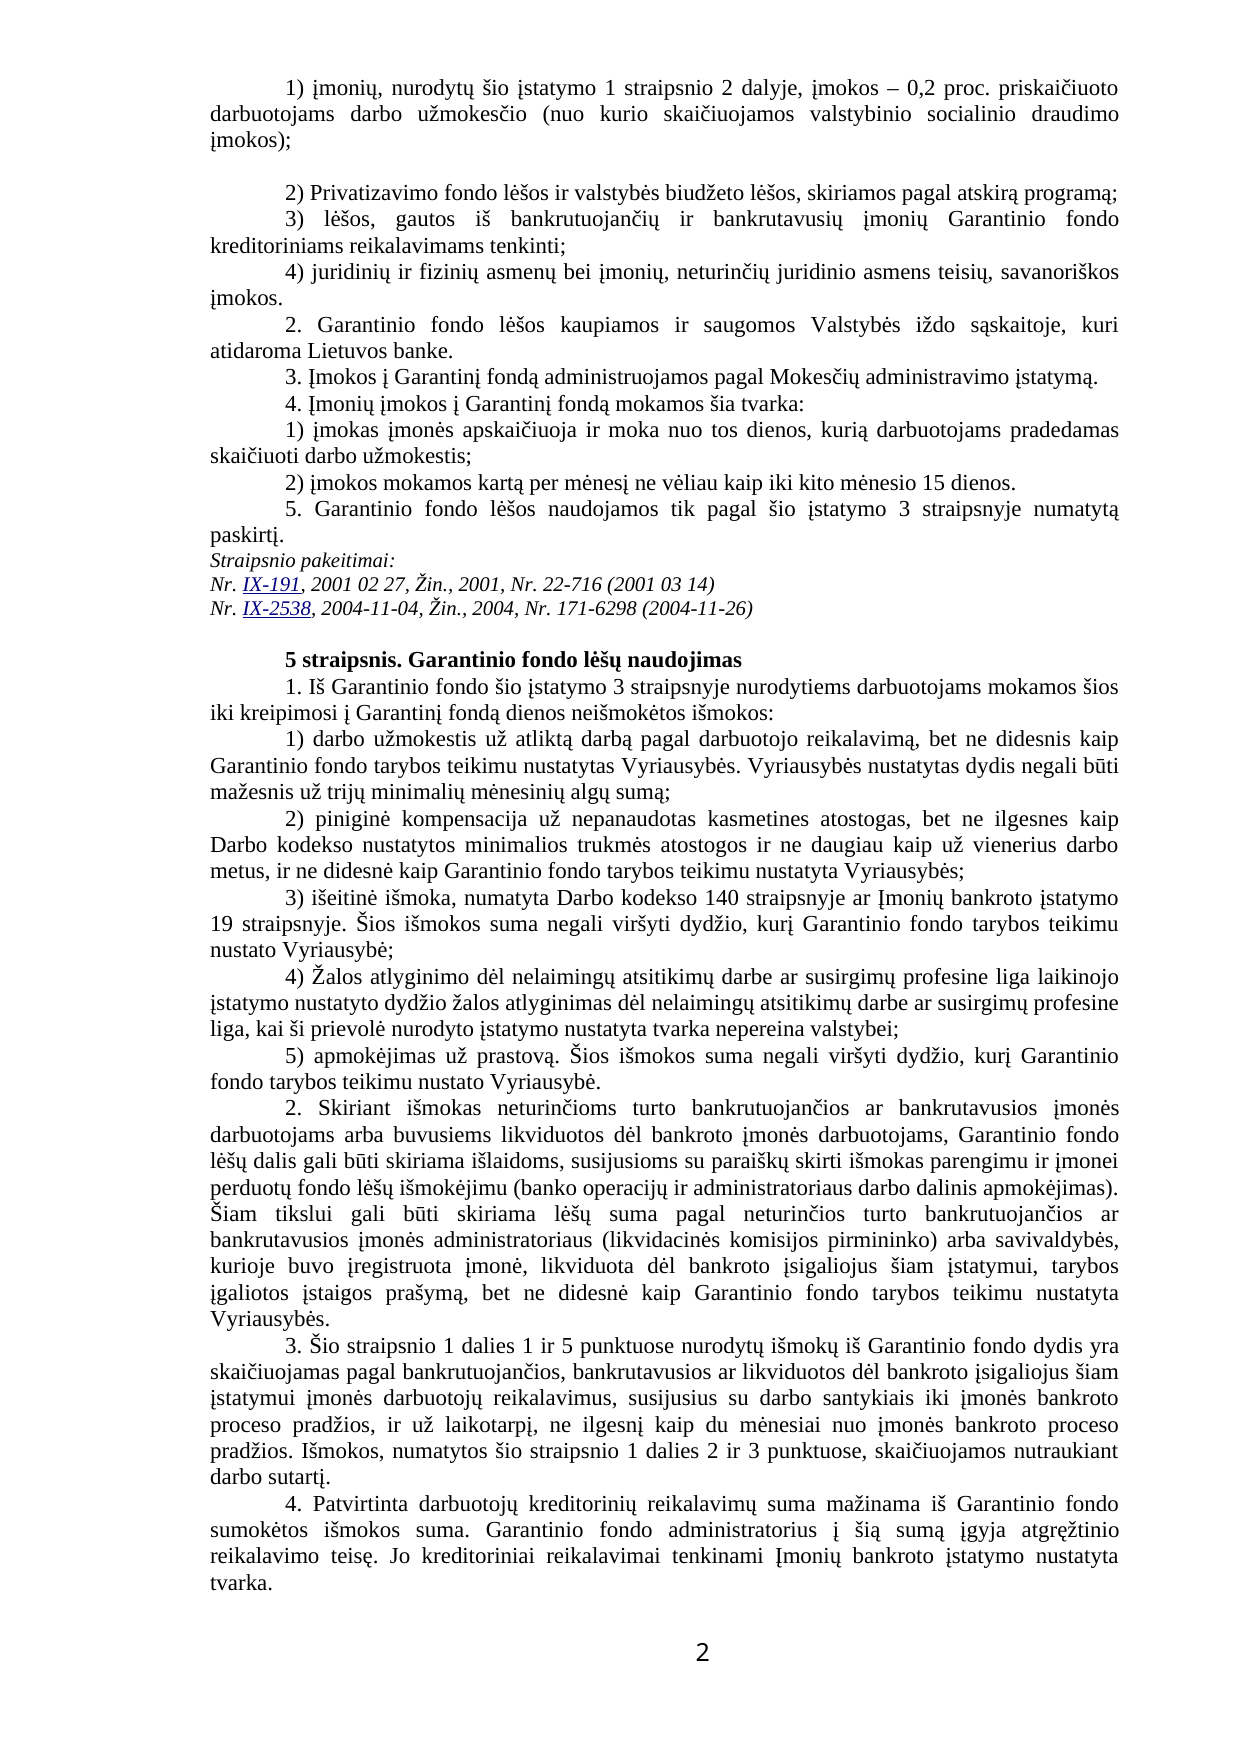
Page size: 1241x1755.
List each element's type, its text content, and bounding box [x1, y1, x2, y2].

text 5 straipsnis. Garantinio fondo lėšų naudojimas [210, 646, 1120, 673]
text 3. Šio straipsnio 1 dalies 1 ir 5 punktuose nurodytų išmokų iš Garantinio fondo dydis yra skaičiuojamas pagal bankrutuojančios, bankrutavusios ar likviduotos dėl bankroto įsigaliojus šiam įstatymui įmonės darbuotojų reikalavimus, susijusius su darbo santykiais iki įmonės bankroto proceso pradžios, ir už laikotarpį, ne ilgesnį kaip du mėnesiai nuo įmonės bankroto proceso pradžios. Išmokos, numatytos šio straipsnio 1 dalies 2 ir 3 punktuose, skaičiuojamos nutraukiant darbo sutartį. [210, 1332, 1120, 1490]
text Straipsnio pakeitimai: [210, 548, 1120, 572]
text 4) Žalos atlyginimo dėl nelaimingų atsitikimų darbe ar susirgimų profesine liga laikinojo įstatymo nustatyto dydžio žalos atlyginimas dėl nelaimingų atsitikimų darbe ar susirgimų profesine liga, kai ši prievolė nurodyto įstatymo nustatyta tvarka nepereina valstybei; [210, 963, 1120, 1042]
text 2. Skiriant išmokas neturinčioms turto bankrutuojančios ar bankrutavusios įmonės darbuotojams arba buvusiems likviduotos dėl bankroto įmonės darbuotojams, Garantinio fondo lėšų dalis gali būti skiriama išlaidoms, susijusioms su paraiškų skirti išmokas parengimu ir įmonei perduotų fondo lėšų išmokėjimu (banko operacijų ir administratoriaus darbo dalinis apmokėjimas). Šiam tikslui gali būti skiriama lėšų suma pagal neturinčios turto bankrutuojančios ar bankrutavusios įmonės administratoriaus (likvidacinės komisijos pirmininko) arba savivaldybės, kurioje buvo įregistruota įmonė, likviduota dėl bankroto įsigaliojus šiam įstatymui, tarybos įgaliotos įstaigos prašymą, bet ne didesnė kaip Garantinio fondo tarybos teikimu nustatyta Vyriausybės. [210, 1094, 1120, 1332]
text Nr. IX-2538, 2004-11-04, Žin., 2004, Nr. 171-6298 (2004-11-26) [210, 596, 1120, 620]
text 1. Iš Garantinio fondo šio įstatymo 3 straipsnyje nurodytiems darbuotojams mokamos šios iki kreipimosi į Garantinį fondą dienos neišmokėtos išmokos: [210, 673, 1120, 726]
text 1) darbo užmokestis už atliktą darbą pagal darbuotojo reikalavimą, bet ne didesnis kaip Garantinio fondo tarybos teikimu nustatytas Vyriausybės. Vyriausybės nustatytas dydis negali būti mažesnis už trijų minimalių mėnesinių algų sumą; [210, 726, 1120, 804]
text 2) piniginė kompensacija už nepanaudotas kasmetines atostogas, bet ne ilgesnes kaip Darbo kodekso nustatytos minimalios trukmės atostogos ir ne daugiau kaip už vienerius darbo metus, ir ne didesnė kaip Garantinio fondo tarybos teikimu nustatyta Vyriausybės; [210, 804, 1120, 884]
text 5. Garantinio fondo lėšos naudojamos tik pagal šio įstatymo 3 straipsnyje numatytą paskirtį. [210, 495, 1120, 548]
text 2. Garantinio fondo lėšos kaupiamos ir saugomos Valstybės iždo sąskaitoje, kuri atidaroma Lietuvos banke. [210, 311, 1120, 363]
text 2) Privatizavimo fondo lėšos ir valstybės biudžeto lėšos, skiriamos pagal atskirą programą; [210, 179, 1120, 205]
text 3. Įmokos į Garantinį fondą administruojamos pagal Mokesčių administravimo įstatymą. [210, 363, 1120, 390]
text 5) apmokėjimas už prastovą. Šios išmokos suma negali viršyti dydžio, kurį Garantinio fondo tarybos teikimu nustato Vyriausybė. [210, 1042, 1120, 1094]
text 4) juridinių ir fizinių asmenų bei įmonių, neturinčių juridinio asmens teisių, savanoriškos įmokos. [210, 258, 1120, 311]
text 2) įmokos mokamos kartą per mėnesį ne vėliau kaip iki kito mėnesio 15 dienos. [210, 469, 1120, 495]
text 3) lėšos, gautos iš bankrutuojančių ir bankrutavusių įmonių Garantinio fondo kreditoriniams reikalavimams tenkinti; [210, 205, 1120, 258]
text 4. Įmonių įmokos į Garantinį fondą mokamos šia tvarka: [210, 390, 1120, 416]
text 1) įmokas įmonės apskaičiuoja ir moka nuo tos dienos, kurią darbuotojams pradedamas skaičiuoti darbo užmokestis; [210, 416, 1120, 469]
text 1) įmonių, nurodytų šio įstatymo 1 straipsnio 2 dalyje, įmokos – 0,2 proc. priskaičiuoto darbuotojams darbo užmokesčio (nuo kurio skaičiuojamos valstybinio socialinio draudimo įmokos); [210, 73, 1120, 153]
text 3) išeitinė išmoka, numatyta Darbo kodekso 140 straipsnyje ar Įmonių bankroto įstatymo 19 straipsnyje. Šios išmokos suma negali viršyti dydžio, kurį Garantinio fondo tarybos teikimu nustato Vyriausybė; [210, 884, 1120, 963]
text 4. Patvirtinta darbuotojų kreditorinių reikalavimų suma mažinama iš Garantinio fondo sumokėtos išmokos suma. Garantinio fondo administratorius į šią sumą įgyja atgręžtinio reikalavimo teisę. Jo kreditoriniai reikalavimai tenkinami Įmonių bankroto įstatymo nustatyta tvarka. [210, 1490, 1120, 1595]
text Nr. IX-191, 2001 02 27, Žin., 2001, Nr. 22-716 (2001 03 14) [210, 572, 1120, 596]
